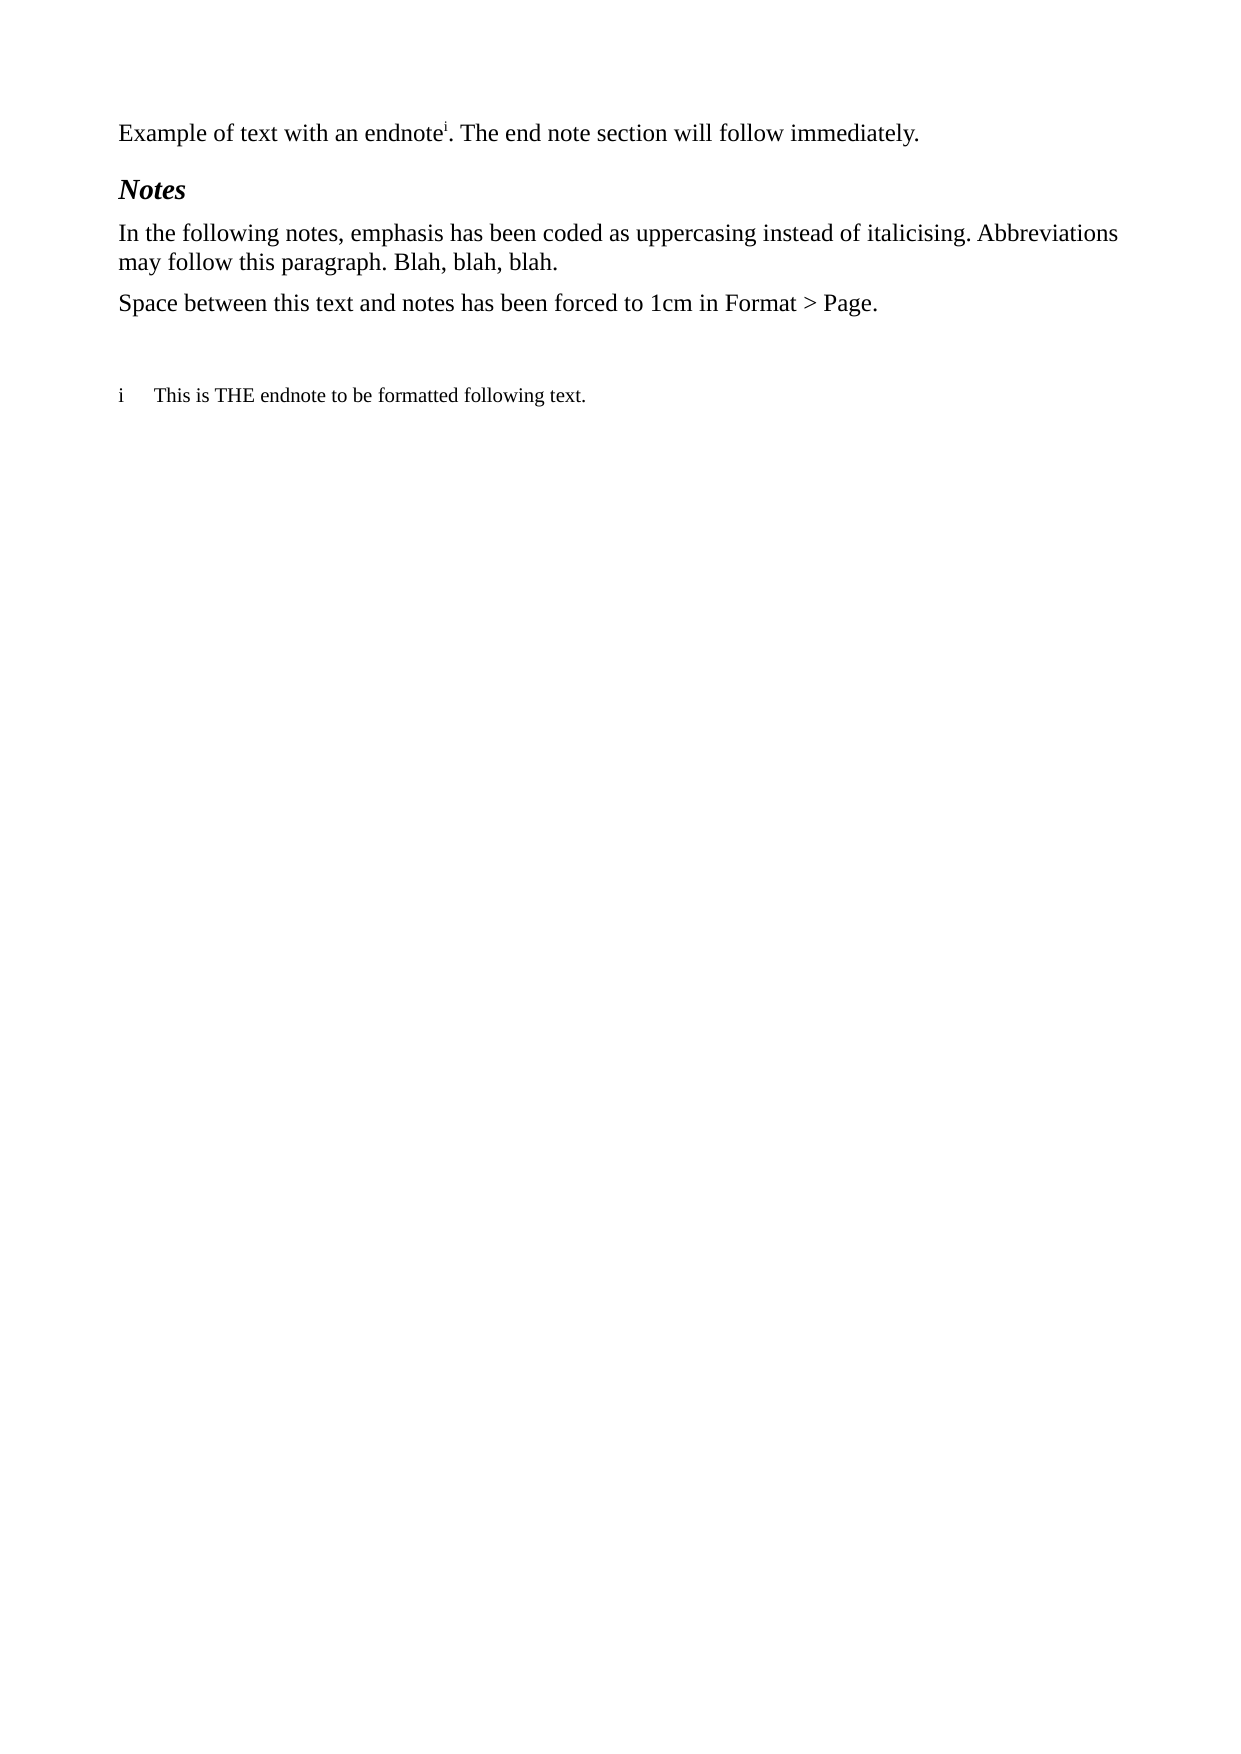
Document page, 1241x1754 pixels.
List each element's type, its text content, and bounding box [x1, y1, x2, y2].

text This is THE endnote to be formatted following text. [118, 383, 1122, 407]
subtitle Notes [118, 172, 1122, 205]
text Example of text with an endnote. The end note section will follow immediately. [118, 118, 1122, 147]
text In the following notes, emphasis has been coded as uppercasing instead of italicising. Abbreviations may follow this paragraph. Blah, blah, blah. [118, 218, 1122, 275]
text Space between this text and notes has been forced to 1cm in Format > Page. [118, 288, 1122, 317]
